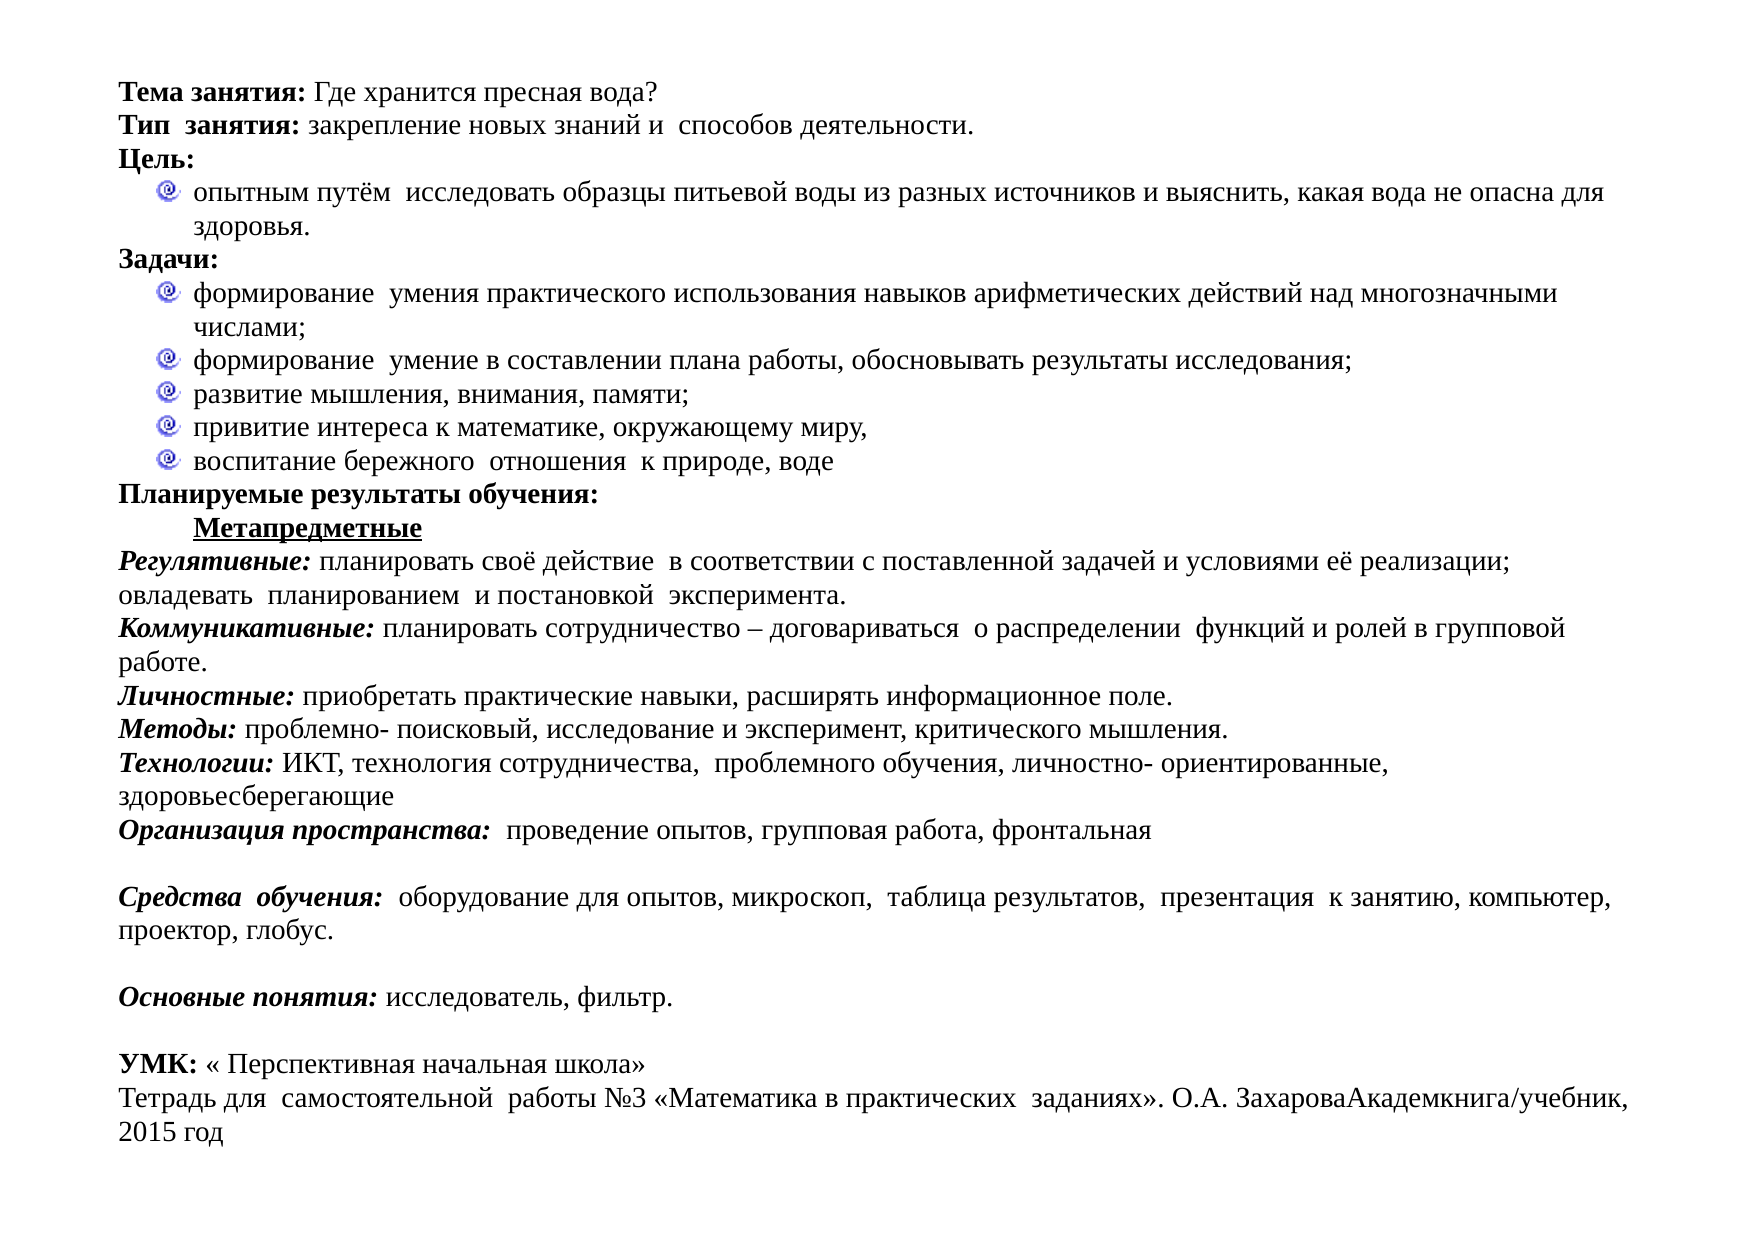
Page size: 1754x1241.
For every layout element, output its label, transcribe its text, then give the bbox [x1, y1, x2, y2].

list воспитание бережного отношения к природе, воде [156, 443, 1636, 476]
text Регулятивные: планировать своё действие в соответствии с поставленной задачей и условиями её реализации; овладевать планированием и постановкой эксперимента. [118, 543, 1636, 611]
picture [156, 180, 181, 202]
text Личностные: приобретать практические навыки, расширять информационное поле. [118, 678, 1636, 711]
text УМК: « Перспективная начальная школа» [118, 1047, 1636, 1080]
text Тип занятия: закрепление новых знаний и способов деятельности. [118, 107, 1636, 141]
list формирование умения практического использования навыков арифметических действий над многозначными числами; [156, 275, 1636, 342]
text Коммуникативные: планировать сотрудничество – договариваться о распределении функций и ролей в групповой работе. [118, 611, 1636, 678]
text Методы: проблемно- поисковый, исследование и эксперимент, критического мышления. [118, 711, 1636, 745]
text Задачи: [118, 242, 1636, 275]
picture [156, 348, 181, 370]
picture [156, 415, 181, 437]
text Средства обучения: оборудование для опытов, микроскоп, таблица результатов, презентация к занятию, компьютер, проектор, глобус. [118, 879, 1636, 946]
text Тема занятия: Где хранится пресная вода? [118, 74, 1636, 107]
list формирование умение в составлении плана работы, обосновывать результаты исследования; [156, 342, 1636, 376]
picture [156, 381, 181, 403]
text Планируемые результаты обучения: [118, 476, 1636, 510]
text Технологии: ИКТ, технология сотрудничества, проблемного обучения, личностно- ориентированные, здоровьесберегающие [118, 745, 1636, 812]
text Основные понятия: исследователь, фильтр. [118, 979, 1636, 1013]
picture [156, 281, 181, 303]
list привитие интереса к математике, окружающему миру, [156, 409, 1636, 443]
picture [156, 449, 181, 470]
text Организация пространства: проведение опытов, групповая работа, фронтальная [118, 812, 1636, 845]
list развитие мышления, внимания, памяти; [156, 376, 1636, 409]
text Цель: [118, 141, 1636, 174]
text Метапредметные [193, 510, 1636, 543]
text Тетрадь для самостоятельной работы №3 «Математика в практических заданиях». О.А. ЗахароваАкадемкнига/учебник, 2015 год [118, 1080, 1636, 1147]
list опытным путём исследовать образцы питьевой воды из разных источников и выяснить, какая вода не опасна для здоровья. [156, 174, 1636, 242]
